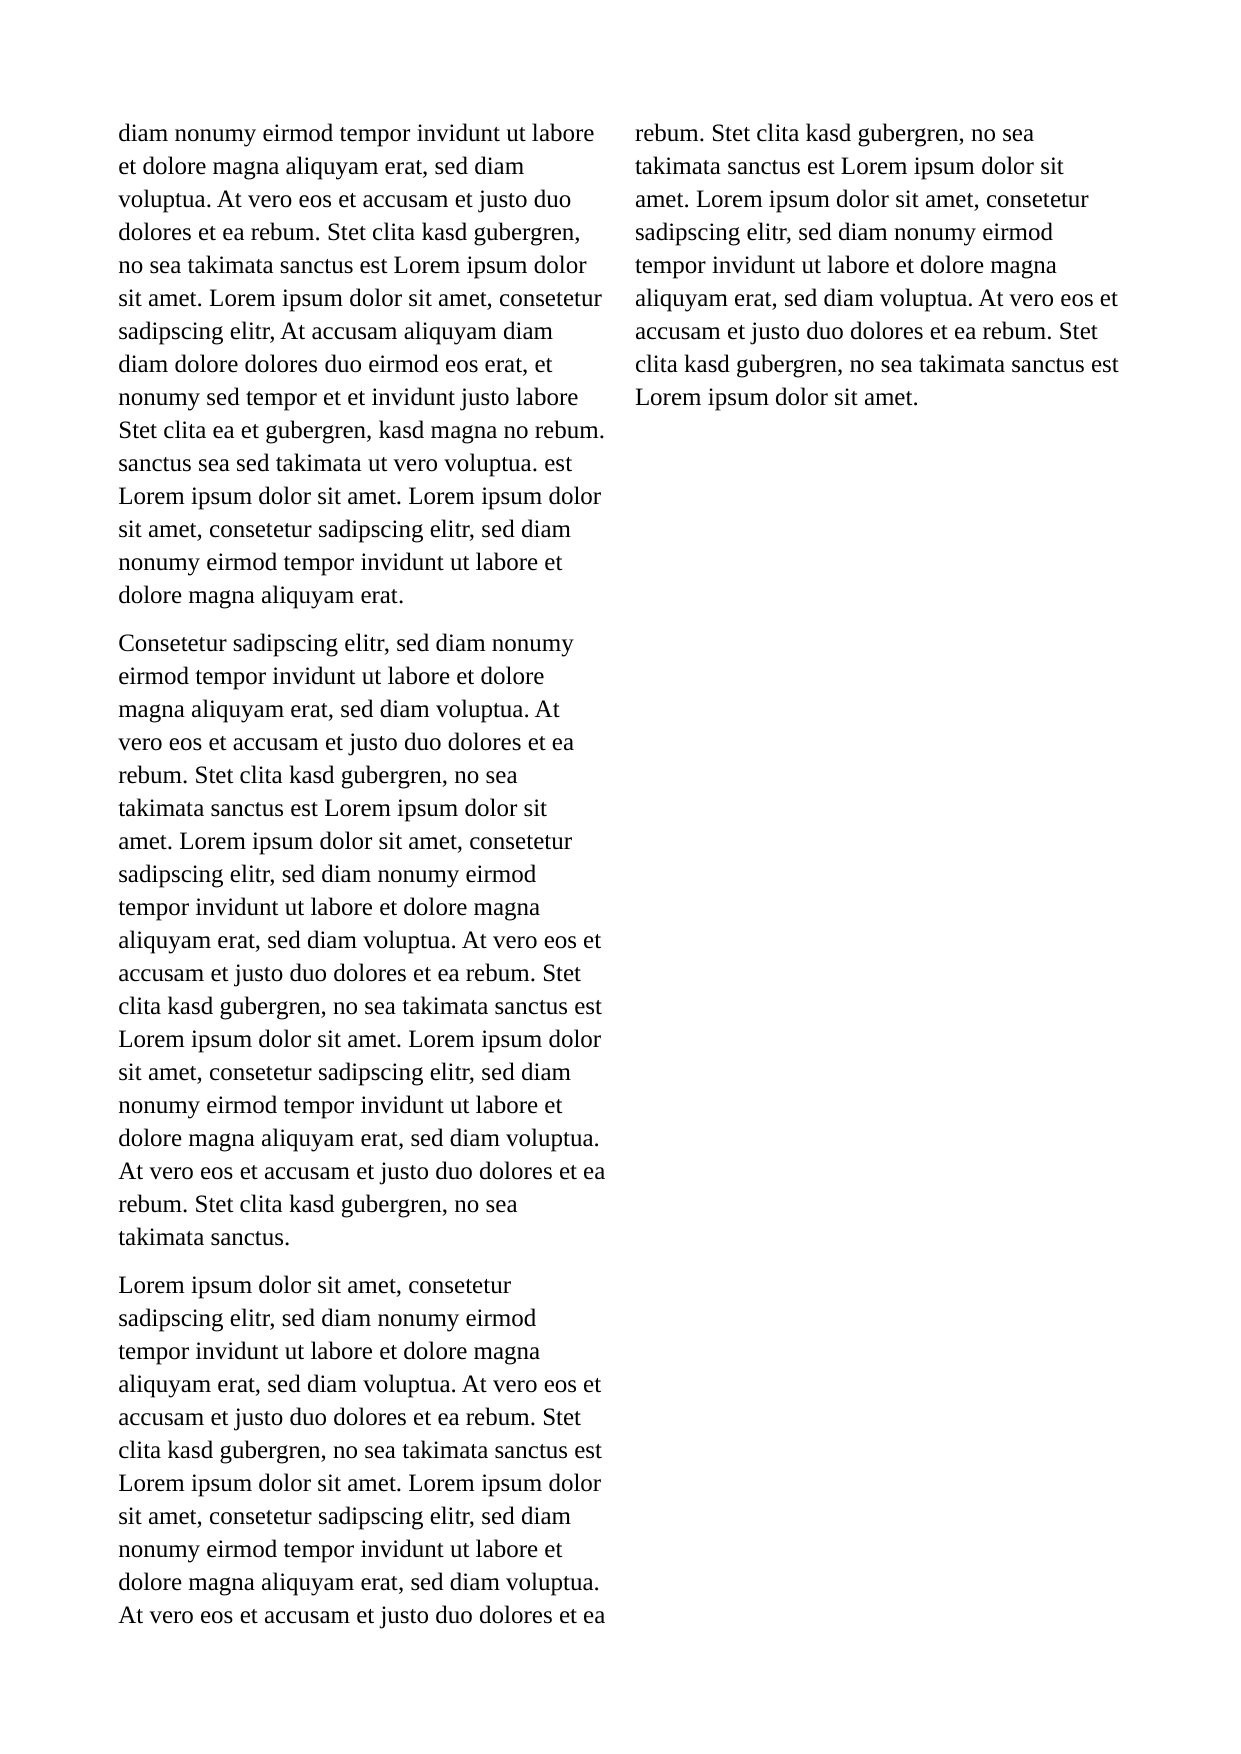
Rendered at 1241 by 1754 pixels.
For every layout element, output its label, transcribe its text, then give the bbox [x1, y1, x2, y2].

text rebum. Stet clita kasd gubergren, no sea takimata sanctus est Lorem ipsum dolor sit amet. Lorem ipsum dolor sit amet, consetetur sadipscing elitr, sed diam nonumy eirmod tempor invidunt ut labore et dolore magna aliquyam erat, sed diam voluptua. At vero eos et accusam et justo duo dolores et ea rebum. Stet clita kasd gubergren, no sea takimata sanctus est Lorem ipsum dolor sit amet. [635, 118, 1122, 411]
text Lorem ipsum dolor sit amet, consetetur sadipscing elitr, sed diam nonumy eirmod tempor invidunt ut labore et dolore magna aliquyam erat, sed diam voluptua. At vero eos et accusam et justo duo dolores et ea rebum. Stet clita kasd gubergren, no sea takimata sanctus est Lorem ipsum dolor sit amet. Lorem ipsum dolor sit amet, consetetur sadipscing elitr, sed diam nonumy eirmod tempor invidunt ut labore et dolore magna aliquyam erat, sed diam voluptua. At vero eos et accusam et justo duo dolores et ea [118, 1270, 605, 1629]
text diam nonumy eirmod tempor invidunt ut labore et dolore magna aliquyam erat, sed diam voluptua. At vero eos et accusam et justo duo dolores et ea rebum. Stet clita kasd gubergren, no sea takimata sanctus est Lorem ipsum dolor sit amet. Lorem ipsum dolor sit amet, consetetur sadipscing elitr, At accusam aliquyam diam diam dolore dolores duo eirmod eos erat, et nonumy sed tempor et et invidunt justo labore Stet clita ea et gubergren, kasd magna no rebum. sanctus sea sed takimata ut vero voluptua. est Lorem ipsum dolor sit amet. Lorem ipsum dolor sit amet, consetetur sadipscing elitr, sed diam nonumy eirmod tempor invidunt ut labore et dolore magna aliquyam erat. [118, 118, 605, 609]
text Consetetur sadipscing elitr, sed diam nonumy eirmod tempor invidunt ut labore et dolore magna aliquyam erat, sed diam voluptua. At vero eos et accusam et justo duo dolores et ea rebum. Stet clita kasd gubergren, no sea takimata sanctus est Lorem ipsum dolor sit amet. Lorem ipsum dolor sit amet, consetetur sadipscing elitr, sed diam nonumy eirmod tempor invidunt ut labore et dolore magna aliquyam erat, sed diam voluptua. At vero eos et accusam et justo duo dolores et ea rebum. Stet clita kasd gubergren, no sea takimata sanctus est Lorem ipsum dolor sit amet. Lorem ipsum dolor sit amet, consetetur sadipscing elitr, sed diam nonumy eirmod tempor invidunt ut labore et dolore magna aliquyam erat, sed diam voluptua. At vero eos et accusam et justo duo dolores et ea rebum. Stet clita kasd gubergren, no sea takimata sanctus. [118, 628, 605, 1251]
